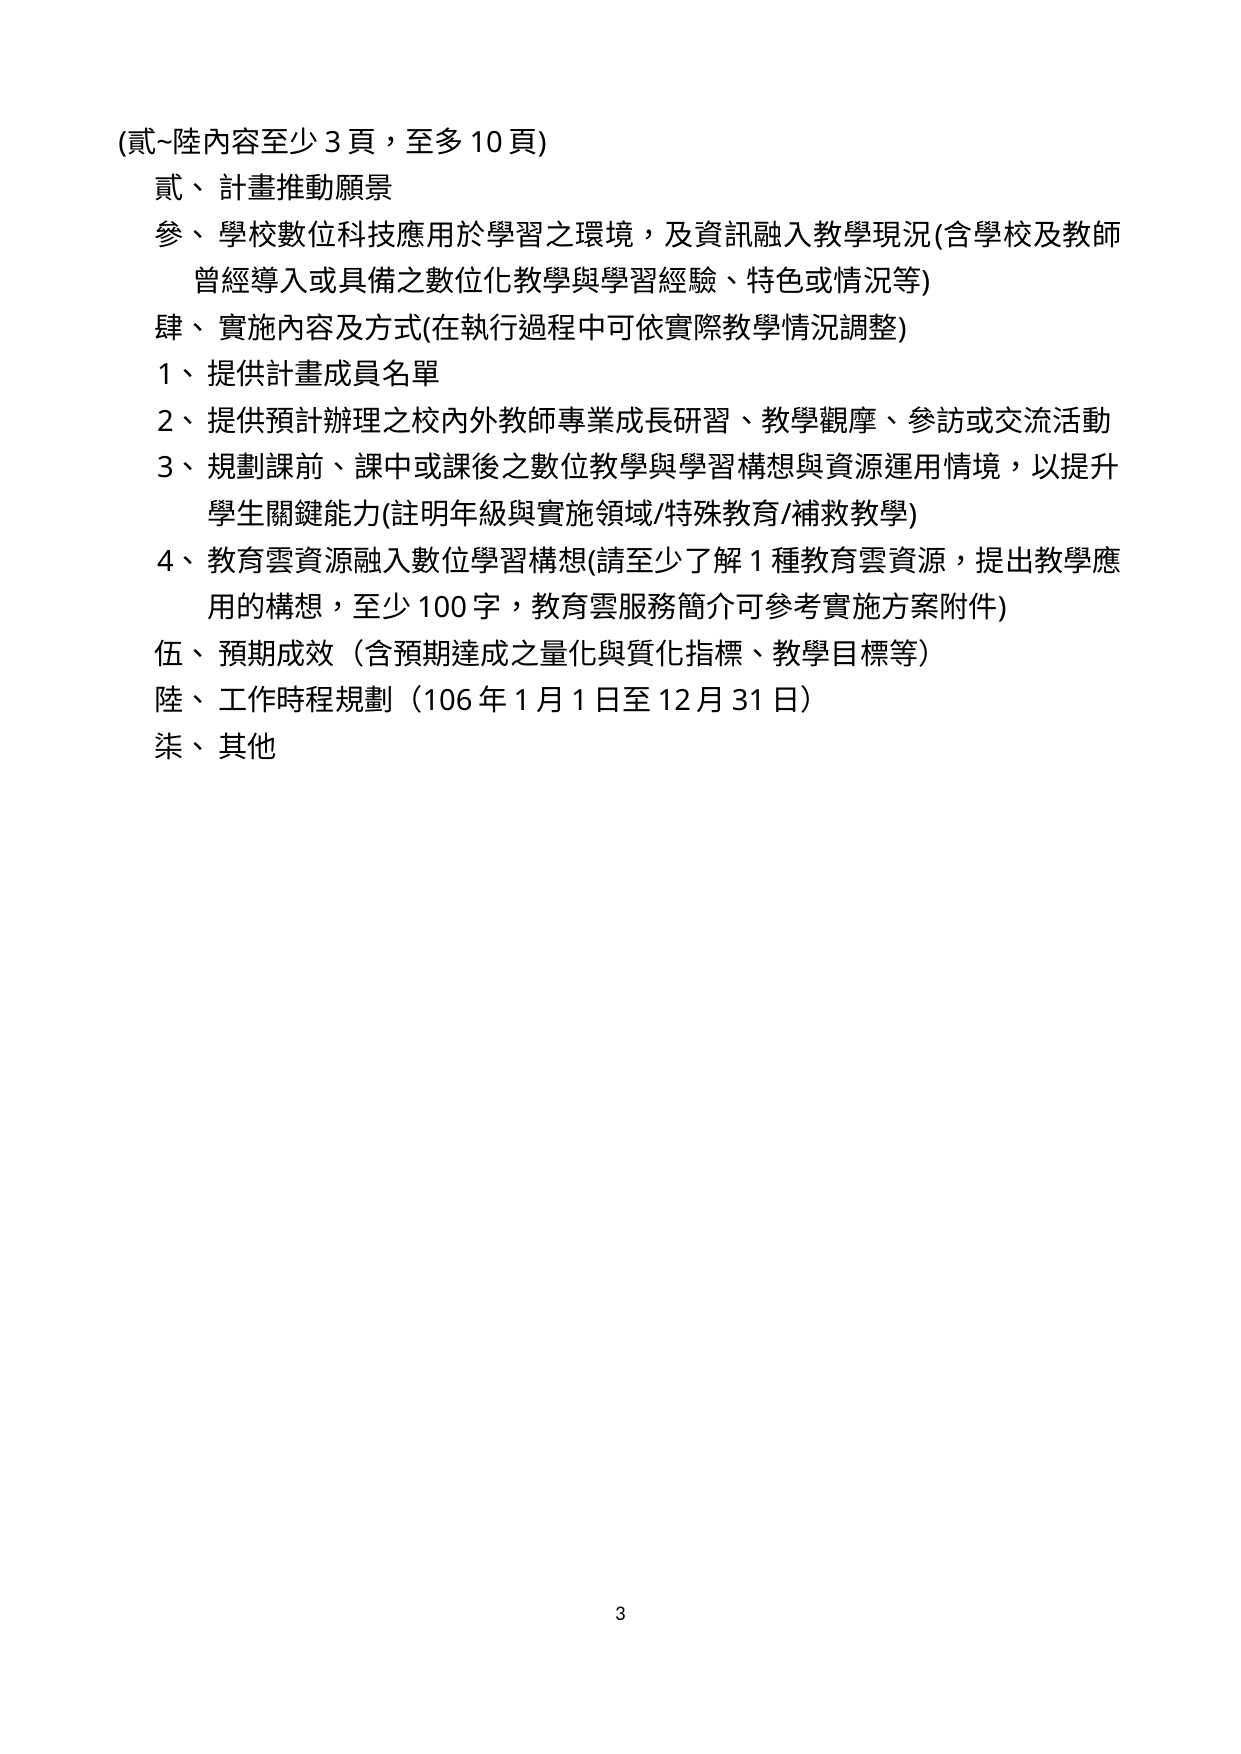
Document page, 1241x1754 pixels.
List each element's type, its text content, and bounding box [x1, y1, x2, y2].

list 計畫推動願景 [154, 165, 1122, 207]
list 教育雲資源融入數位學習構想(請至少了解1種教育雲資源，提出教學應用的構想，至少100字，教育雲服務簡介可參考實施方案附件) [157, 537, 1122, 626]
text (貳~陸內容至少3頁，至多10頁) [118, 118, 1122, 161]
list 預期成效（含預期達成之量化與質化指標、教學目標等） [154, 630, 1122, 672]
list 提供預計辦理之校內外教師專業成長研習、教學觀摩、參訪或交流活動 [157, 397, 1122, 440]
list 學校數位科技應用於學習之環境，及資訊融入教學現況(含學校及教師曾經導入或具備之數位化教學與學習經驗、特色或情況等) [154, 211, 1122, 300]
list 提供計畫成員名單 [157, 351, 1122, 393]
list 工作時程規劃（106年1月1日至12月31日） [154, 677, 1122, 719]
list 其他 [154, 723, 1122, 766]
list 實施內容及方式(在執行過程中可依實際教學情況調整) [154, 304, 1122, 347]
list 規劃課前、課中或課後之數位教學與學習構想與資源運用情境，以提升學生關鍵能力(註明年級與實施領域/特殊教育/補救教學) [157, 444, 1122, 533]
